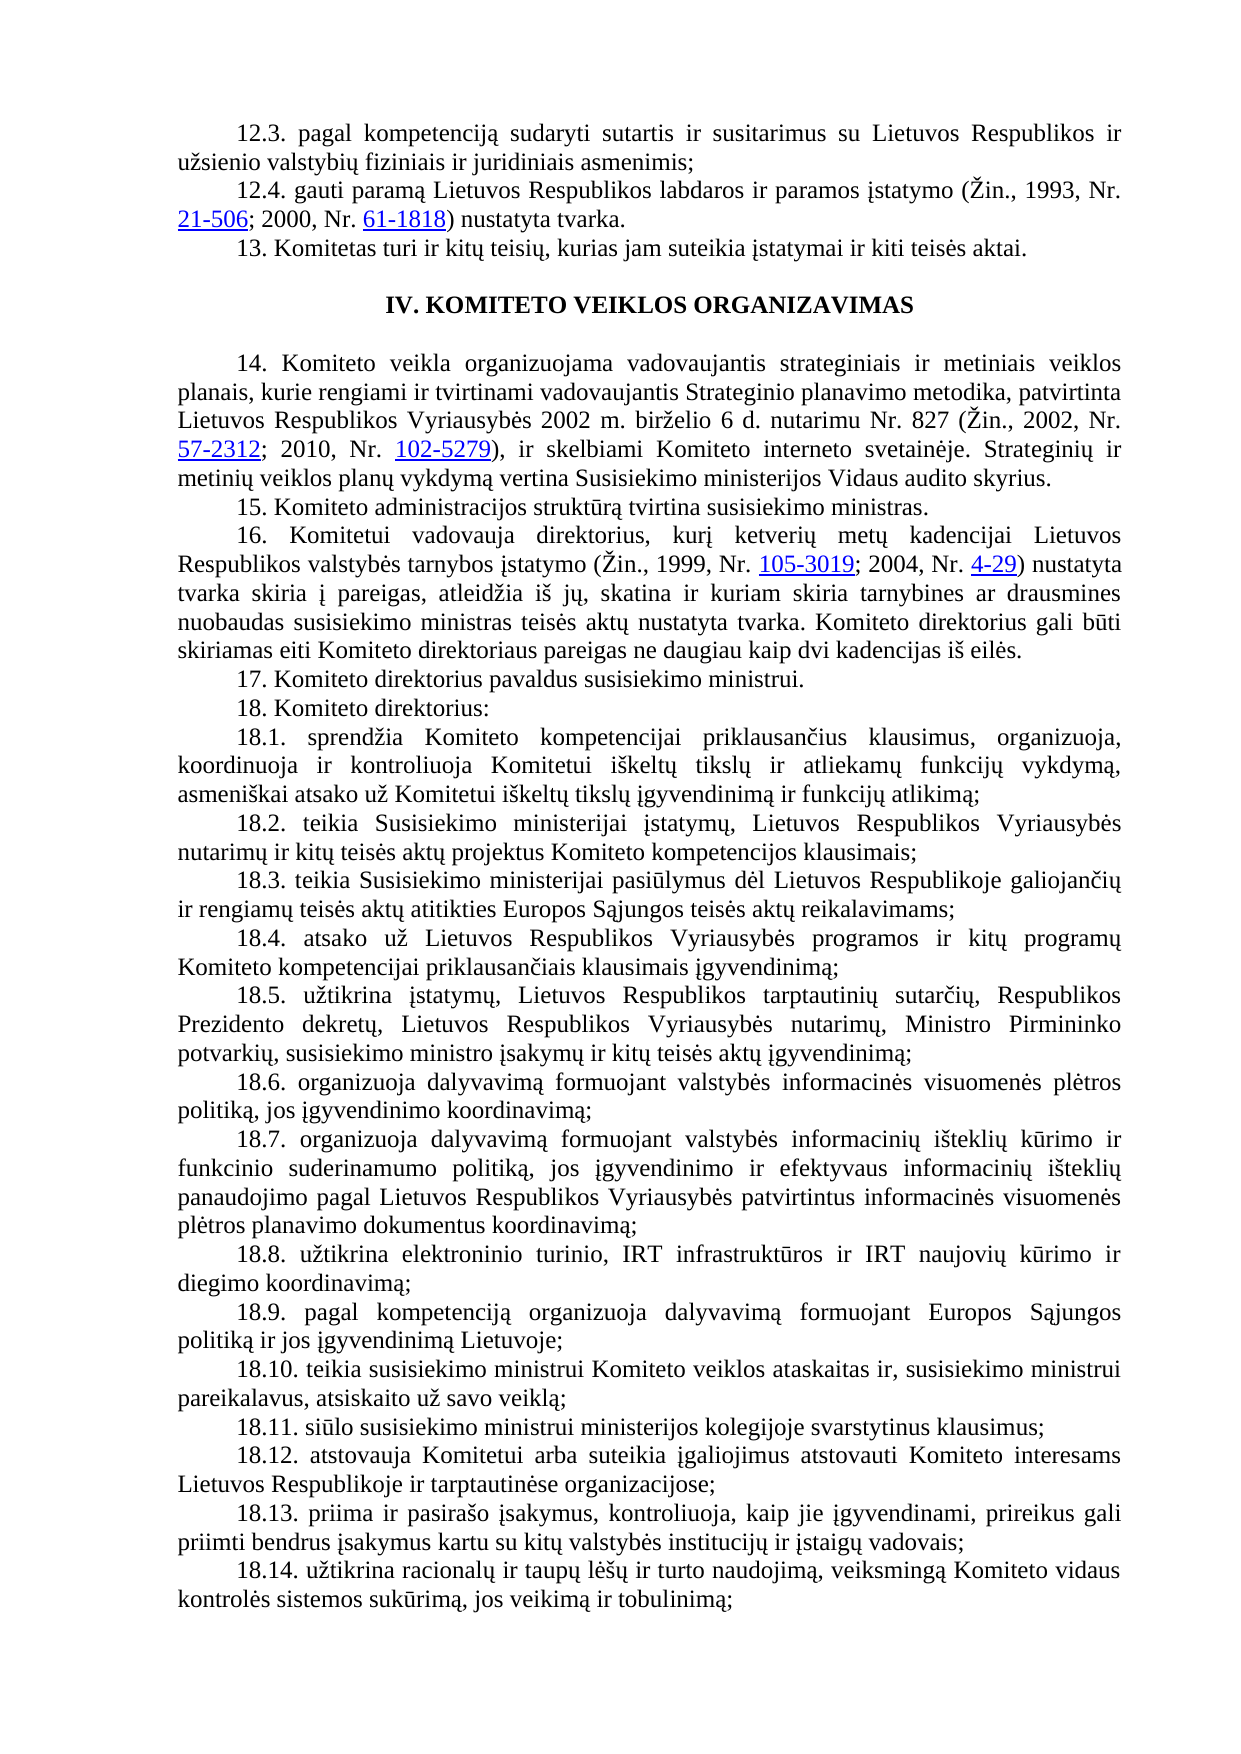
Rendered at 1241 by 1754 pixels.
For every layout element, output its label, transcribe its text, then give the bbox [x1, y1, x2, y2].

text 18.6. organizuoja dalyvavimą formuojant valstybės informacinės visuomenės plėtros politiką, jos įgyvendinimo koordinavimą; [177, 1067, 1122, 1124]
text 18.11. siūlo susisiekimo ministrui ministerijos kolegijoje svarstytinus klausimus; [177, 1412, 1122, 1441]
text 18.9. pagal kompetenciją organizuoja dalyvavimą formuojant Europos Sąjungos politiką ir jos įgyvendinimą Lietuvoje; [177, 1297, 1122, 1354]
text 16. Komitetui vadovauja direktorius, kurį ketverių metų kadencijai Lietuvos Respublikos valstybės tarnybos įstatymo (Žin., 1999, Nr. 105-3019; 2004, Nr. 4-29) nustatyta tvarka skiria į pareigas, atleidžia iš jų, skatina ir kuriam skiria tarnybines ar drausmines nuobaudas susisiekimo ministras teisės aktų nustatyta tvarka. Komiteto direktorius gali būti skiriamas eiti Komiteto direktoriaus pareigas ne daugiau kaip dvi kadencijas iš eilės. [177, 521, 1122, 664]
text 18.4. atsako už Lietuvos Respublikos Vyriausybės programos ir kitų programų Komiteto kompetencijai priklausančiais klausimais įgyvendinimą; [177, 923, 1122, 981]
text 18.3. teikia Susisiekimo ministerijai pasiūlymus dėl Lietuvos Respublikoje galiojančių ir rengiamų teisės aktų atitikties Europos Sąjungos teisės aktų reikalavimams; [177, 866, 1122, 923]
text 13. Komitetas turi ir kitų teisių, kurias jam suteikia įstatymai ir kiti teisės aktai. [177, 233, 1122, 262]
text 18.14. užtikrina racionalų ir taupų lėšų ir turto naudojimą, veiksmingą Komiteto vidaus kontrolės sistemos sukūrimą, jos veikimą ir tobulinimą; [177, 1556, 1122, 1613]
text 12.3. pagal kompetenciją sudaryti sutartis ir susitarimus su Lietuvos Respublikos ir užsienio valstybių fiziniais ir juridiniais asmenimis; [177, 118, 1122, 176]
text 12.4. gauti paramą Lietuvos Respublikos labdaros ir paramos įstatymo (Žin., 1993, Nr. 21-506; 2000, Nr. 61-1818) nustatyta tvarka. [177, 176, 1122, 233]
text 14. Komiteto veikla organizuojama vadovaujantis strateginiais ir metiniais veiklos planais, kurie rengiami ir tvirtinami vadovaujantis Strateginio planavimo metodika, patvirtinta Lietuvos Respublikos Vyriausybės 2002 m. birželio 6 d. nutarimu Nr. 827 (Žin., 2002, Nr. 57-2312; 2010, Nr. 102-5279), ir skelbiami Komiteto interneto svetainėje. Strateginių ir metinių veiklos planų vykdymą vertina Susisiekimo ministerijos Vidaus audito skyrius. [177, 348, 1122, 492]
text 18. Komiteto direktorius: [177, 693, 1122, 722]
text 18.1. sprendžia Komiteto kompetencijai priklausančius klausimus, organizuoja, koordinuoja ir kontroliuoja Komitetui iškeltų tikslų ir atliekamų funkcijų vykdymą, asmeniškai atsako už Komitetui iškeltų tikslų įgyvendinimą ir funkcijų atlikimą; [177, 722, 1122, 808]
text 18.8. užtikrina elektroninio turinio, IRT infrastruktūros ir IRT naujovių kūrimo ir diegimo koordinavimą; [177, 1239, 1122, 1297]
text 17. Komiteto direktorius pavaldus susisiekimo ministrui. [177, 664, 1122, 693]
text 18.12. atstovauja Komitetui arba suteikia įgaliojimus atstovauti Komiteto interesams Lietuvos Respublikoje ir tarptautinėse organizacijose; [177, 1441, 1122, 1498]
text 15. Komiteto administracijos struktūrą tvirtina susisiekimo ministras. [177, 492, 1122, 521]
text 18.2. teikia Susisiekimo ministerijai įstatymų, Lietuvos Respublikos Vyriausybės nutarimų ir kitų teisės aktų projektus Komiteto kompetencijos klausimais; [177, 808, 1122, 866]
text 18.7. organizuoja dalyvavimą formuojant valstybės informacinių išteklių kūrimo ir funkcinio suderinamumo politiką, jos įgyvendinimo ir efektyvaus informacinių išteklių panaudojimo pagal Lietuvos Respublikos Vyriausybės patvirtintus informacinės visuomenės plėtros planavimo dokumentus koordinavimą; [177, 1124, 1122, 1239]
text IV. KOMITETO VEIKLOS ORGANIZAVIMAS [177, 291, 1122, 319]
text 18.5. užtikrina įstatymų, Lietuvos Respublikos tarptautinių sutarčių, Respublikos Prezidento dekretų, Lietuvos Respublikos Vyriausybės nutarimų, Ministro Pirmininko potvarkių, susisiekimo ministro įsakymų ir kitų teisės aktų įgyvendinimą; [177, 981, 1122, 1067]
text 18.13. priima ir pasirašo įsakymus, kontroliuoja, kaip jie įgyvendinami, prireikus gali priimti bendrus įsakymus kartu su kitų valstybės institucijų ir įstaigų vadovais; [177, 1498, 1122, 1556]
text 18.10. teikia susisiekimo ministrui Komiteto veiklos ataskaitas ir, susisiekimo ministrui pareikalavus, atsiskaito už savo veiklą; [177, 1354, 1122, 1412]
